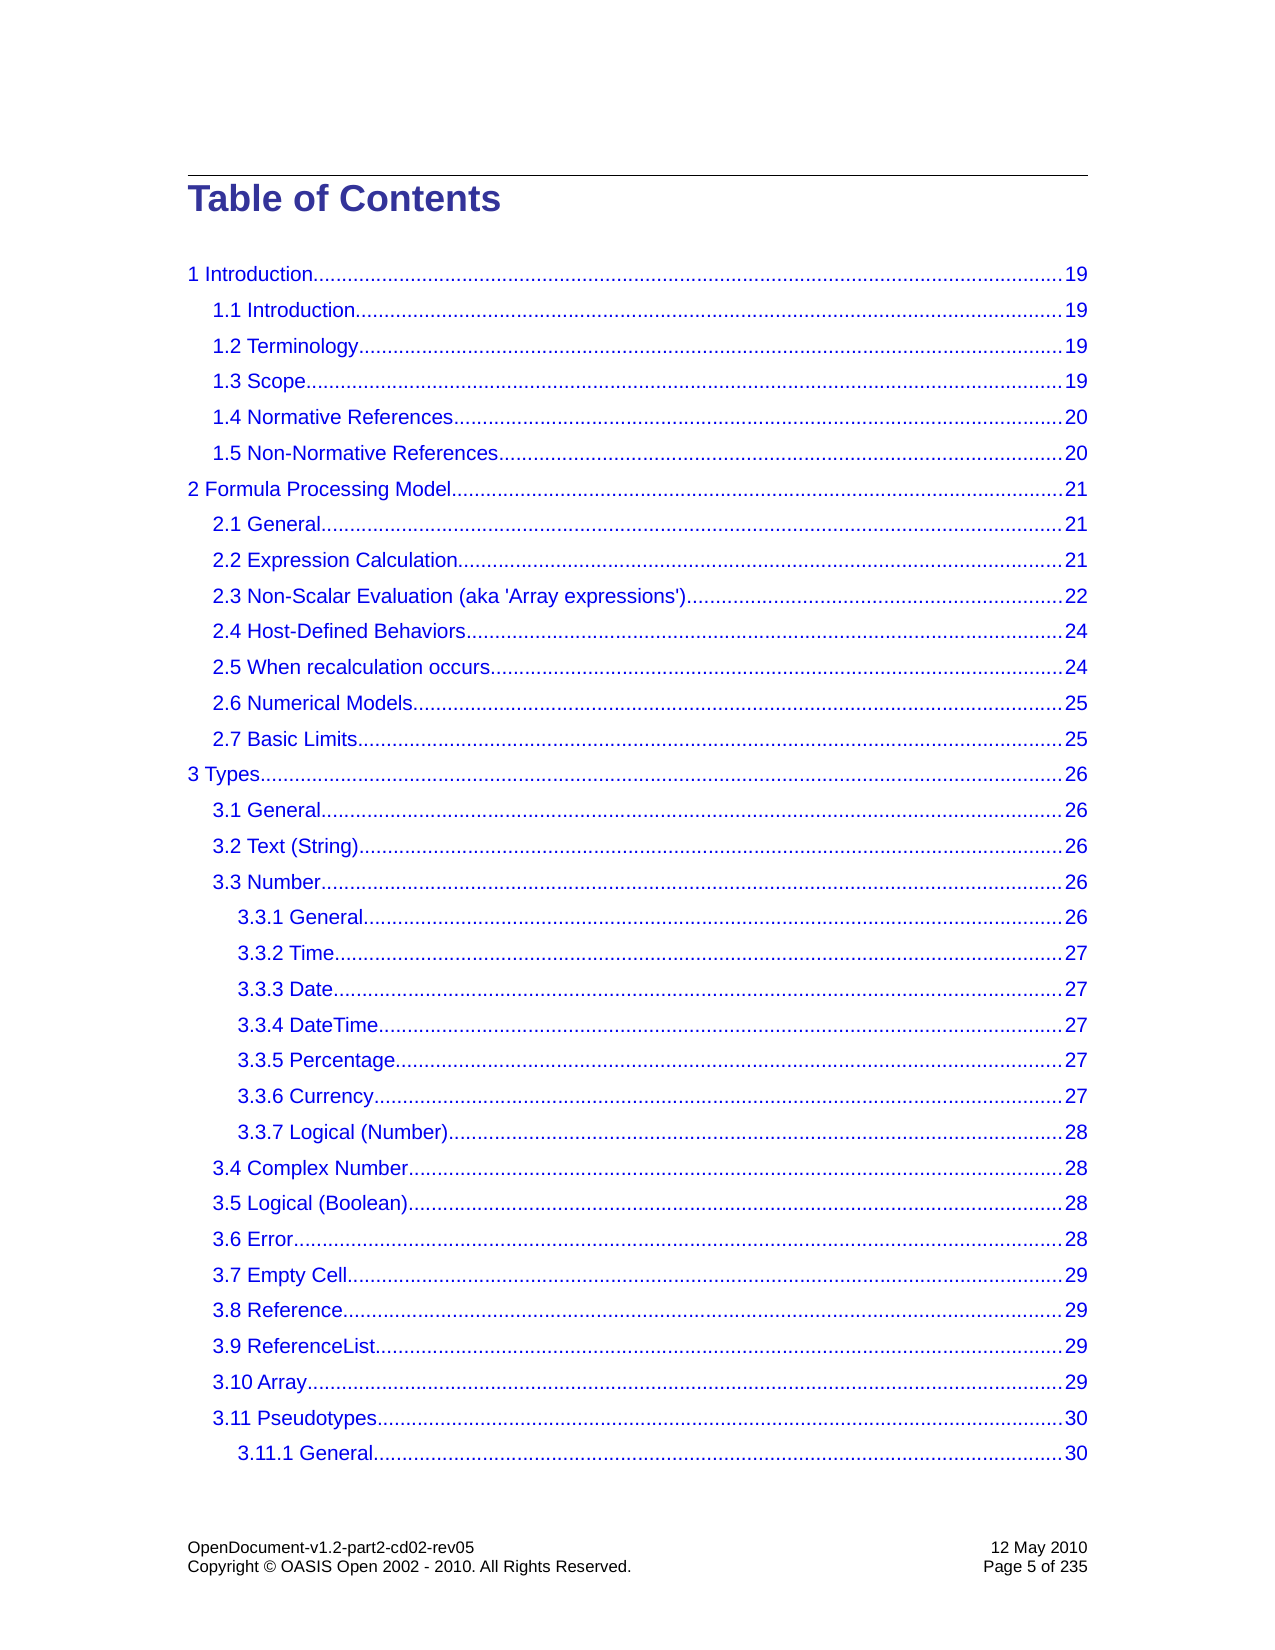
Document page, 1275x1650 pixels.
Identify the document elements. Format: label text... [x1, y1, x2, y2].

text 3.1 General 26 [212, 799, 1088, 822]
text 2.3 Non-Scalar Evaluation (aka 'Array expressions') 22 [212, 584, 1088, 608]
text 1.5 Non-Normative References 20 [212, 442, 1088, 465]
text 3 Types 26 [187, 763, 1088, 786]
text 2.2 Expression Calculation 21 [212, 549, 1088, 572]
text 3.3.7 Logical (Number) 28 [237, 1120, 1088, 1144]
text 2.6 Numerical Models 25 [212, 692, 1088, 715]
text 3.7 Empty Cell 29 [212, 1263, 1088, 1287]
text 2.7 Basic Limits 25 [212, 727, 1088, 751]
text 3.3.3 Date 27 [237, 977, 1088, 1001]
text 3.2 Text (String) 26 [212, 834, 1088, 858]
text 3.10 Array 29 [212, 1371, 1088, 1394]
text 2.4 Host-Defined Behaviors 24 [212, 620, 1088, 643]
text 3.3.4 DateTime 27 [237, 1013, 1088, 1036]
text 3.6 Error 28 [212, 1228, 1088, 1251]
text 1.3 Scope 19 [212, 370, 1088, 393]
title Table of Contents [187, 176, 1088, 219]
text 1 Introduction 19 [187, 263, 1088, 286]
text 3.3.1 General 26 [237, 906, 1088, 929]
text 3.9 ReferenceList 29 [212, 1335, 1088, 1358]
text 1.4 Normative References 20 [212, 406, 1088, 429]
text 1.1 Introduction 19 [212, 299, 1088, 322]
text 3.11.1 General 30 [237, 1442, 1088, 1465]
text 3.3 Number 26 [212, 870, 1088, 893]
text 3.11 Pseudotypes 30 [212, 1406, 1088, 1429]
text 2 Formula Processing Model 21 [187, 477, 1088, 501]
text 3.8 Reference 29 [212, 1299, 1088, 1322]
text 3.3.2 Time 27 [237, 942, 1088, 965]
text 2.1 General 21 [212, 513, 1088, 536]
text 1.2 Terminology 19 [212, 334, 1088, 358]
text 3.5 Logical (Boolean) 28 [212, 1192, 1088, 1215]
text 2.5 When recalculation occurs 24 [212, 656, 1088, 679]
text 3.3.5 Percentage 27 [237, 1049, 1088, 1072]
text 3.3.6 Currency 27 [237, 1085, 1088, 1108]
text 3.4 Complex Number 28 [212, 1156, 1088, 1179]
